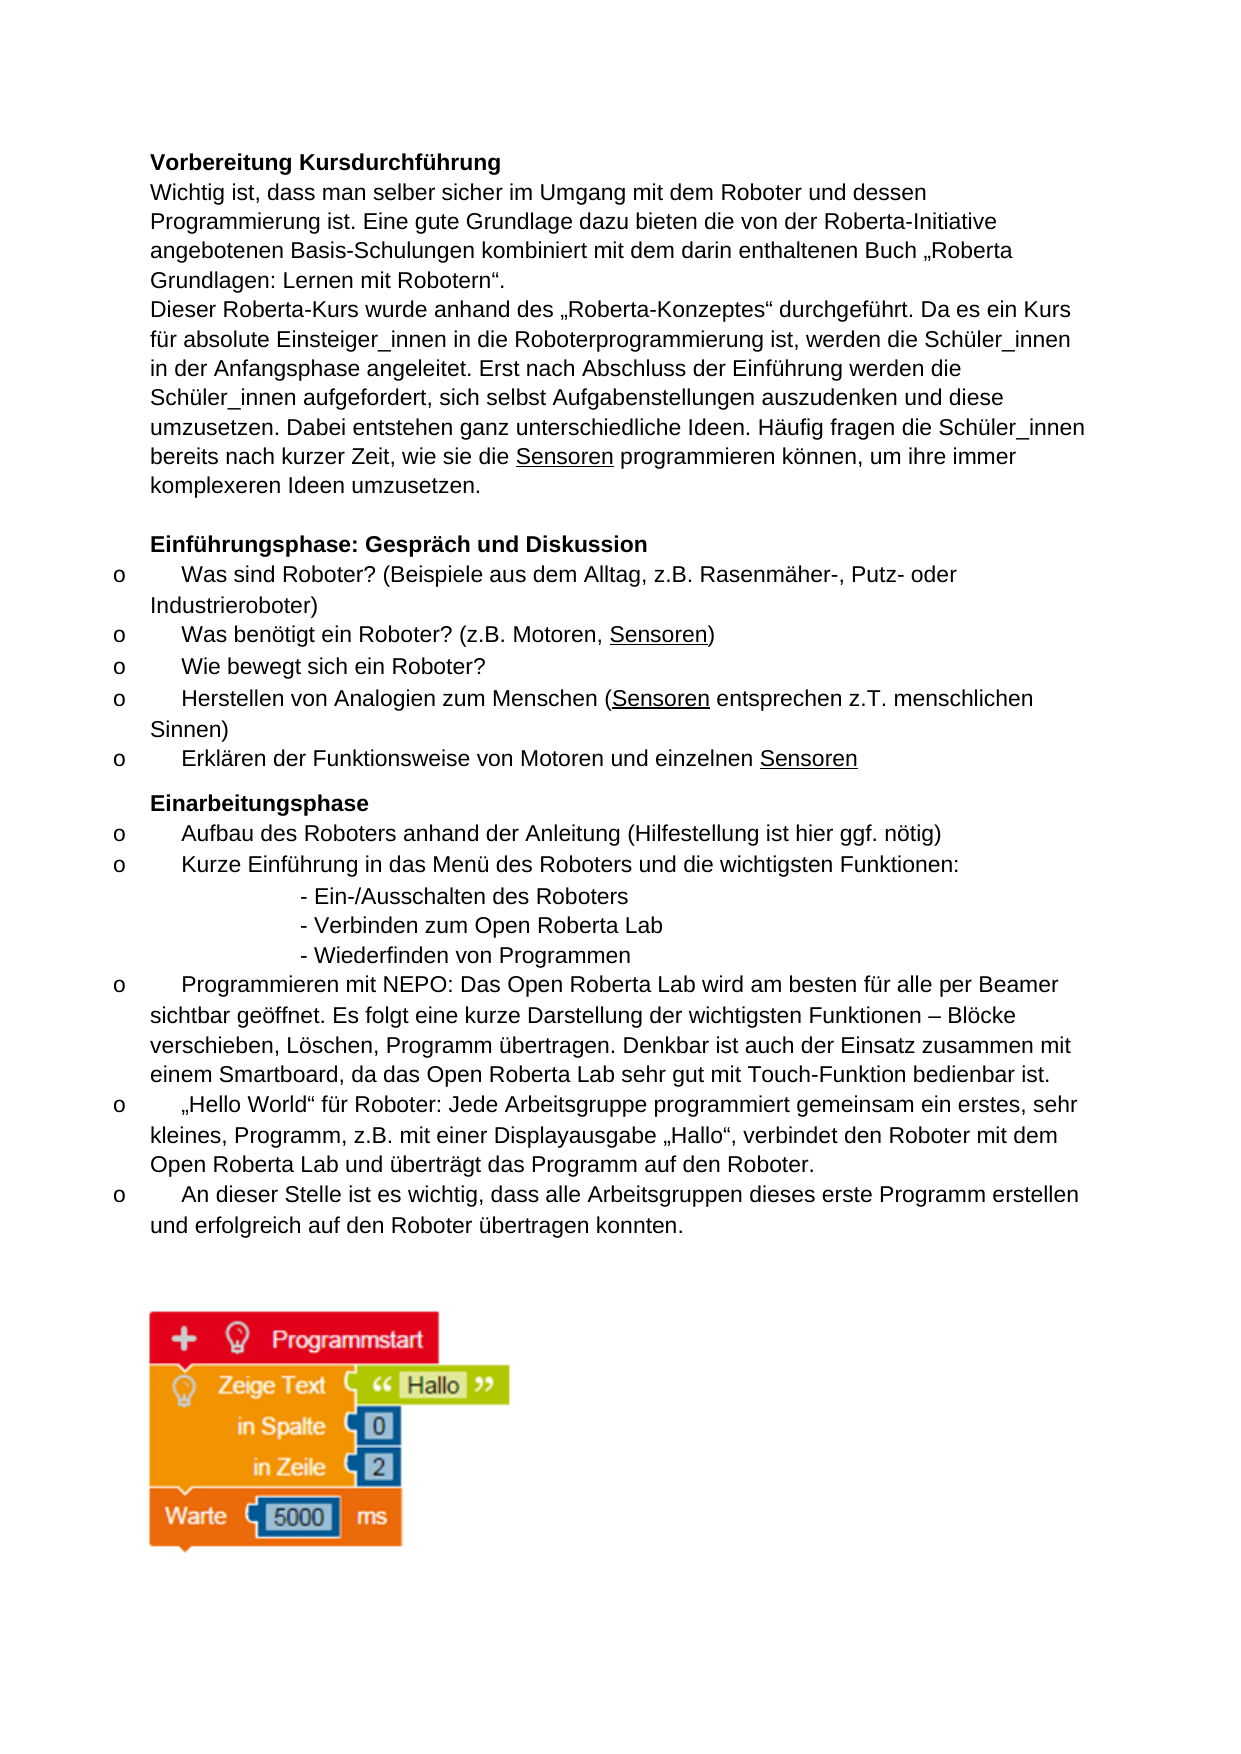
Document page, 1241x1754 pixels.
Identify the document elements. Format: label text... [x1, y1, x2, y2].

text o Erklären der Funktionsweise von Motoren und einzelnen Sensoren [112, 746, 1091, 774]
text o Was sind Roboter? (Beispiele aus dem Alltag, z.B. Rasenmäher-, Putz- oder Industrieroboter) [112, 561, 1091, 618]
text Einarbeitungsphase [150, 791, 1091, 817]
text o An dieser Stelle ist es wichtig, dass alle Arbeitsgruppen dieses erste Programm erstellen und erfolgreich auf den Roboter übertragen konnten. [112, 1181, 1091, 1238]
text Dieser Roberta-Kurs wurde anhand des „Roberta-Konzeptes“ durchgeführt. Da es ein Kurs für absolute Einsteiger_innen in die Roboterprogrammierung ist, werden die Schüler_innen in der Anfangsphase angeleitet. Erst nach Abschluss der Einführung werden die Schüler_innen aufgefordert, sich selbst Aufgabenstellungen auszudenken und diese umzusetzen. Dabei entstehen ganz unterschiedliche Ideen. Häufig fragen die Schüler_innen bereits nach kurzer Zeit, wie sie die Sensoren programmieren können, um ihre immer komplexeren Ideen umzusetzen. [150, 297, 1091, 499]
text Einführungsphase: Gespräch und Diskussion [150, 532, 1091, 557]
text Wichtig ist, dass man selber sicher im Umgang mit dem Roboter und dessen Programmierung ist. Eine gute Grundlage dazu bieten die von der Roberta-Initiative angebotenen Basis-Schulungen kombiniert mit dem darin enthaltenen Buch „Roberta Grundlagen: Lernen mit Robotern“. [150, 179, 1091, 293]
text Vorbereitung Kursdurchführung [150, 150, 1091, 176]
text o Was benötigt ein Roboter? (z.B. Motoren, Sensoren) [112, 622, 1091, 649]
text o Programmieren mit NEPO: Das Open Roberta Lab wird am besten für alle per Beamer sichtbar geöffnet. Es folgt eine kurze Darstellung der wichtigsten Funktionen – Blöcke verschieben, Löschen, Programm übertragen. Denkbar ist auch der Einsatz zusammen mit einem Smartboard, da das Open Roberta Lab sehr gut mit Touch-Funktion bedienbar ist. [112, 972, 1091, 1088]
text o Kurze Einführung in das Menü des Roboters und die wichtigsten Funktionen: [112, 852, 1091, 880]
text - Wiederfinden von Programmen [300, 942, 1091, 968]
text o Herstellen von Analogien zum Menschen (Sensoren entsprechen z.T. menschlichen Sinnen) [112, 685, 1091, 742]
text o Wie bewegt sich ein Roboter? [112, 654, 1091, 681]
text o „Hello World“ für Roboter: Jede Arbeitsgruppe programmiert gemeinsam ein erstes, sehr kleines, Programm, z.B. mit einer Displayausgabe „Hallo“, verbindet den Roboter mit dem Open Roberta Lab und überträgt das Programm auf den Roboter. [112, 1091, 1091, 1178]
text - Verbinden zum Open Roberta Lab [300, 913, 1091, 939]
text - Ein-/Ausschalten des Roboters [300, 884, 1091, 909]
picture [131, 1290, 530, 1570]
text o Aufbau des Roboters anhand der Anleitung (Hilfestellung ist hier ggf. nötig) [112, 820, 1091, 848]
